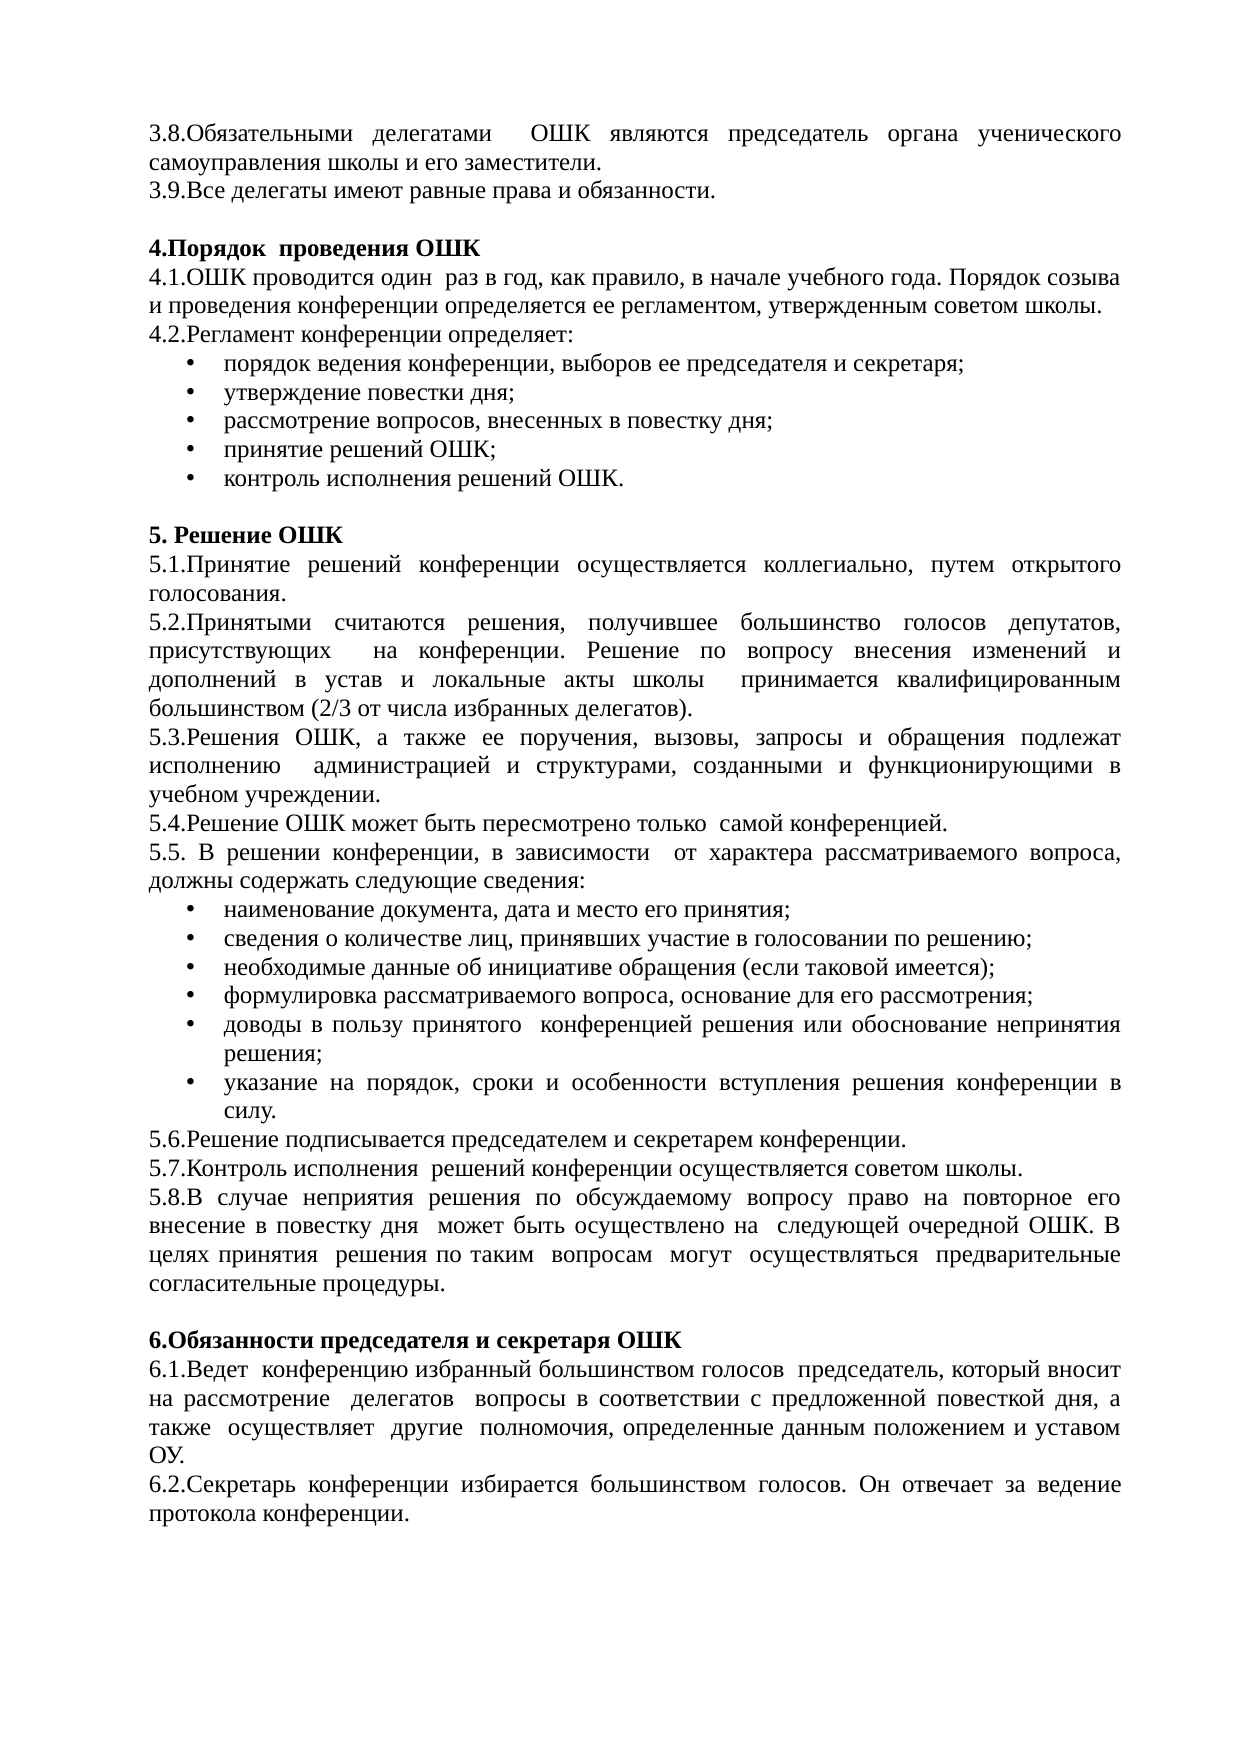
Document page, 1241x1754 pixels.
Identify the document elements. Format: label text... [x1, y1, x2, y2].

text 6.Обязанности председателя и секретаря ОШК [148, 1326, 1122, 1354]
list принятие решений ОШК; [186, 434, 1122, 463]
list необходимые данные об инициативе обращения (если таковой имеется); [186, 952, 1122, 981]
list порядок ведения конференции, выборов ее председателя и секретаря; [186, 348, 1122, 377]
list рассмотрение вопросов, внесенных в повестку дня; [186, 406, 1122, 434]
list указание на порядок, сроки и особенности вступления решения конференции в силу. [186, 1067, 1122, 1124]
text 5.5. В решении конференции, в зависимости от характера рассматриваемого вопроса, должны содержать следующие сведения: [148, 837, 1122, 894]
list формулировка рассматриваемого вопроса, основание для его рассмотрения; [186, 981, 1122, 1009]
list доводы в пользу принятого конференцией решения или обоснование непринятия решения; [186, 1009, 1122, 1067]
text 5.8.В случае неприятия решения по обсуждаемому вопросу право на повторное его внесение в повестку дня может быть осуществлено на следующей очередной ОШК. В целях принятия решения по таким вопросам могут осуществляться предварительные согласительные процедуры. [148, 1182, 1122, 1297]
text 3.9.Все делегаты имеют равные права и обязанности. [148, 176, 1122, 204]
text 5.3.Решения ОШК, а также ее поручения, вызовы, запросы и обращения подлежат исполнению администрацией и структурами, созданными и функционирующими в учебном учреждении. [148, 722, 1122, 808]
text 3.8.Обязательными делегатами ОШК являются председатель органа ученического самоуправления школы и его заместители. [148, 118, 1122, 176]
text 5.6.Решение подписывается председателем и секретарем конференции. [148, 1124, 1122, 1153]
text 6.2.Секретарь конференции избирается большинством голосов. Он отвечает за ведение протокола конференции. [148, 1469, 1122, 1527]
text 5. Решение ОШК [148, 521, 1122, 549]
text 5.1.Принятие решений конференции осуществляется коллегиально, путем открытого голосования. [148, 549, 1122, 607]
list утверждение повестки дня; [186, 377, 1122, 406]
text 6.1.Ведет конференцию избранный большинством голосов председатель, который вносит на рассмотрение делегатов вопросы в соответствии с предложенной повесткой дня, а также осуществляет другие полномочия, определенные данным положением и уставом ОУ. [148, 1354, 1122, 1469]
text 4.1.ОШК проводится один раз в год, как правило, в начале учебного года. Порядок созыва и проведения конференции определяется ее регламентом, утвержденным советом школы. [148, 262, 1122, 319]
text 5.2.Принятыми считаются решения, получившее большинство голосов депутатов, присутствующих на конференции. Решение по вопросу внесения изменений и дополнений в устав и локальные акты школы принимается квалифицированным большинством (2/3 от числа избранных делегатов). [148, 607, 1122, 722]
text 5.7.Контроль исполнения решений конференции осуществляется советом школы. [148, 1153, 1122, 1182]
text 5.4.Решение ОШК может быть пересмотрено только самой конференцией. [148, 808, 1122, 837]
list сведения о количестве лиц, принявших участие в голосовании по решению; [186, 923, 1122, 952]
text 4.Порядок проведения ОШК [148, 233, 1122, 262]
list наименование документа, дата и место его принятия; [186, 894, 1122, 923]
text 4.2.Регламент конференции определяет: [148, 319, 1122, 348]
list контроль исполнения решений ОШК. [186, 463, 1122, 492]
